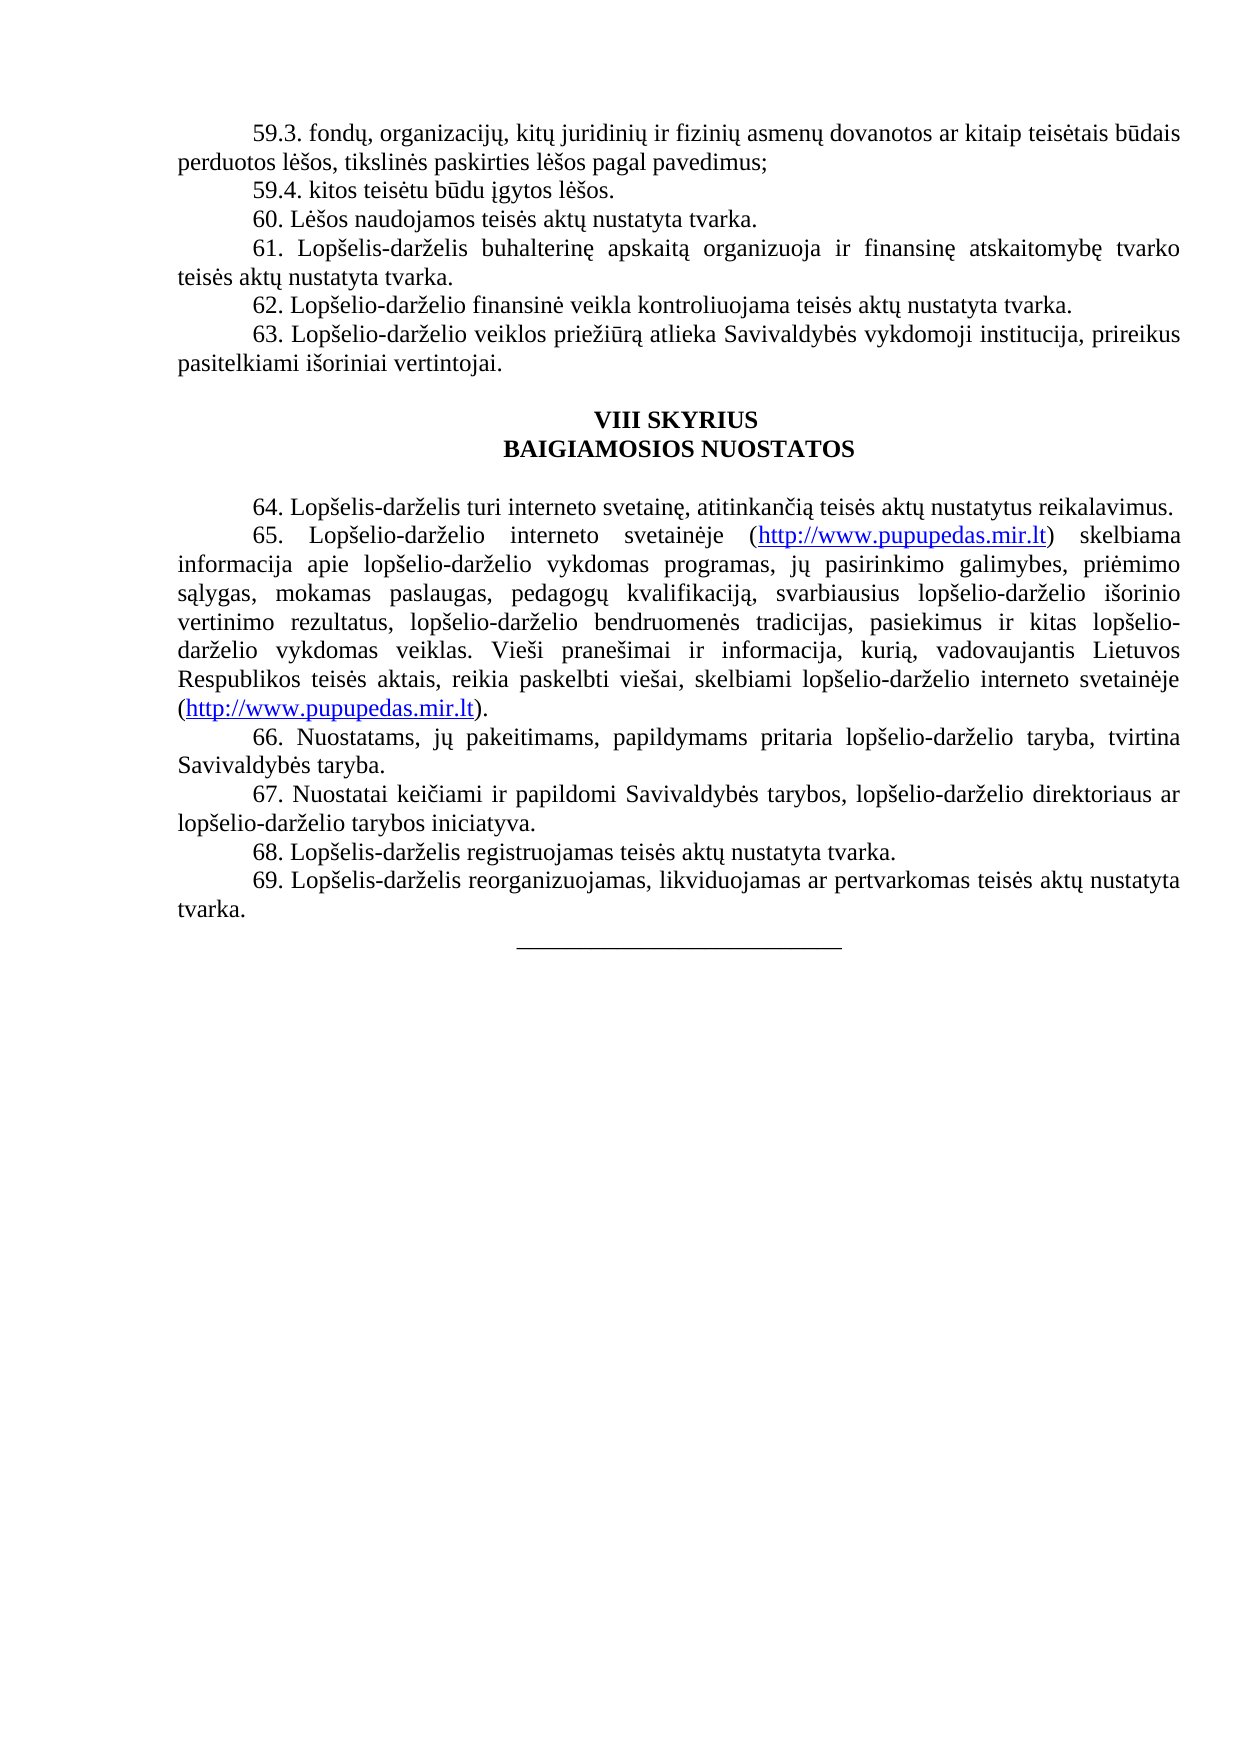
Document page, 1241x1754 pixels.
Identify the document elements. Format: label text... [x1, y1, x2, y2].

text 62. Lopšelio-darželio finansinė veikla kontroliuojama teisės aktų nustatyta tvarka. [177, 291, 1181, 319]
text 59.3. fondų, organizacijų, kitų juridinių ir fizinių asmenų dovanotos ar kitaip teisėtais būdais perduotos lėšos, tikslinės paskirties lėšos pagal pavedimus; [177, 118, 1181, 176]
text BAIGIAMOSIOS NUOSTATOS [177, 434, 1181, 463]
text 63. Lopšelio-darželio veiklos priežiūrą atlieka Savivaldybės vykdomoji institucija, prireikus pasitelkiami išoriniai vertintojai. [177, 319, 1181, 377]
text 67. Nuostatai keičiami ir papildomi Savivaldybės tarybos, lopšelio-darželio direktoriaus ar lopšelio-darželio tarybos iniciatyva. [177, 779, 1181, 837]
text 59.4. kitos teisėtu būdu įgytos lėšos. [177, 176, 1181, 204]
text 68. Lopšelis-darželis registruojamas teisės aktų nustatyta tvarka. [177, 837, 1181, 866]
text __________________________ [177, 923, 1181, 952]
text 65. Lopšelio-darželio interneto svetainėje (http://www.pupupedas.mir.lt) skelbiama informacija apie lopšelio-darželio vykdomas programas, jų pasirinkimo galimybes, priėmimo sąlygas, mokamas paslaugas, pedagogų kvalifikaciją, svarbiausius lopšelio-darželio išorinio vertinimo rezultatus, lopšelio-darželio bendruomenės tradicijas, pasiekimus ir kitas lopšelio-darželio vykdomas veiklas. Vieši pranešimai ir informacija, kurią, vadovaujantis Lietuvos Respublikos teisės aktais, reikia paskelbti viešai, skelbiami lopšelio-darželio interneto svetainėje (http://www.pupupedas.mir.lt). [177, 521, 1181, 722]
text 61. Lopšelis-darželis buhalterinę apskaitą organizuoja ir finansinę atskaitomybę tvarko teisės aktų nustatyta tvarka. [177, 233, 1181, 291]
text 64. Lopšelis-darželis turi interneto svetainę, atitinkančią teisės aktų nustatytus reikalavimus. [177, 492, 1181, 521]
text 60. Lėšos naudojamos teisės aktų nustatyta tvarka. [177, 204, 1181, 233]
text VIII SKYRIUS [177, 406, 1181, 434]
text 69. Lopšelis-darželis reorganizuojamas, likviduojamas ar pertvarkomas teisės aktų nustatyta tvarka. [177, 866, 1181, 923]
text 66. Nuostatams, jų pakeitimams, papildymams pritaria lopšelio-darželio taryba, tvirtina Savivaldybės taryba. [177, 722, 1181, 779]
